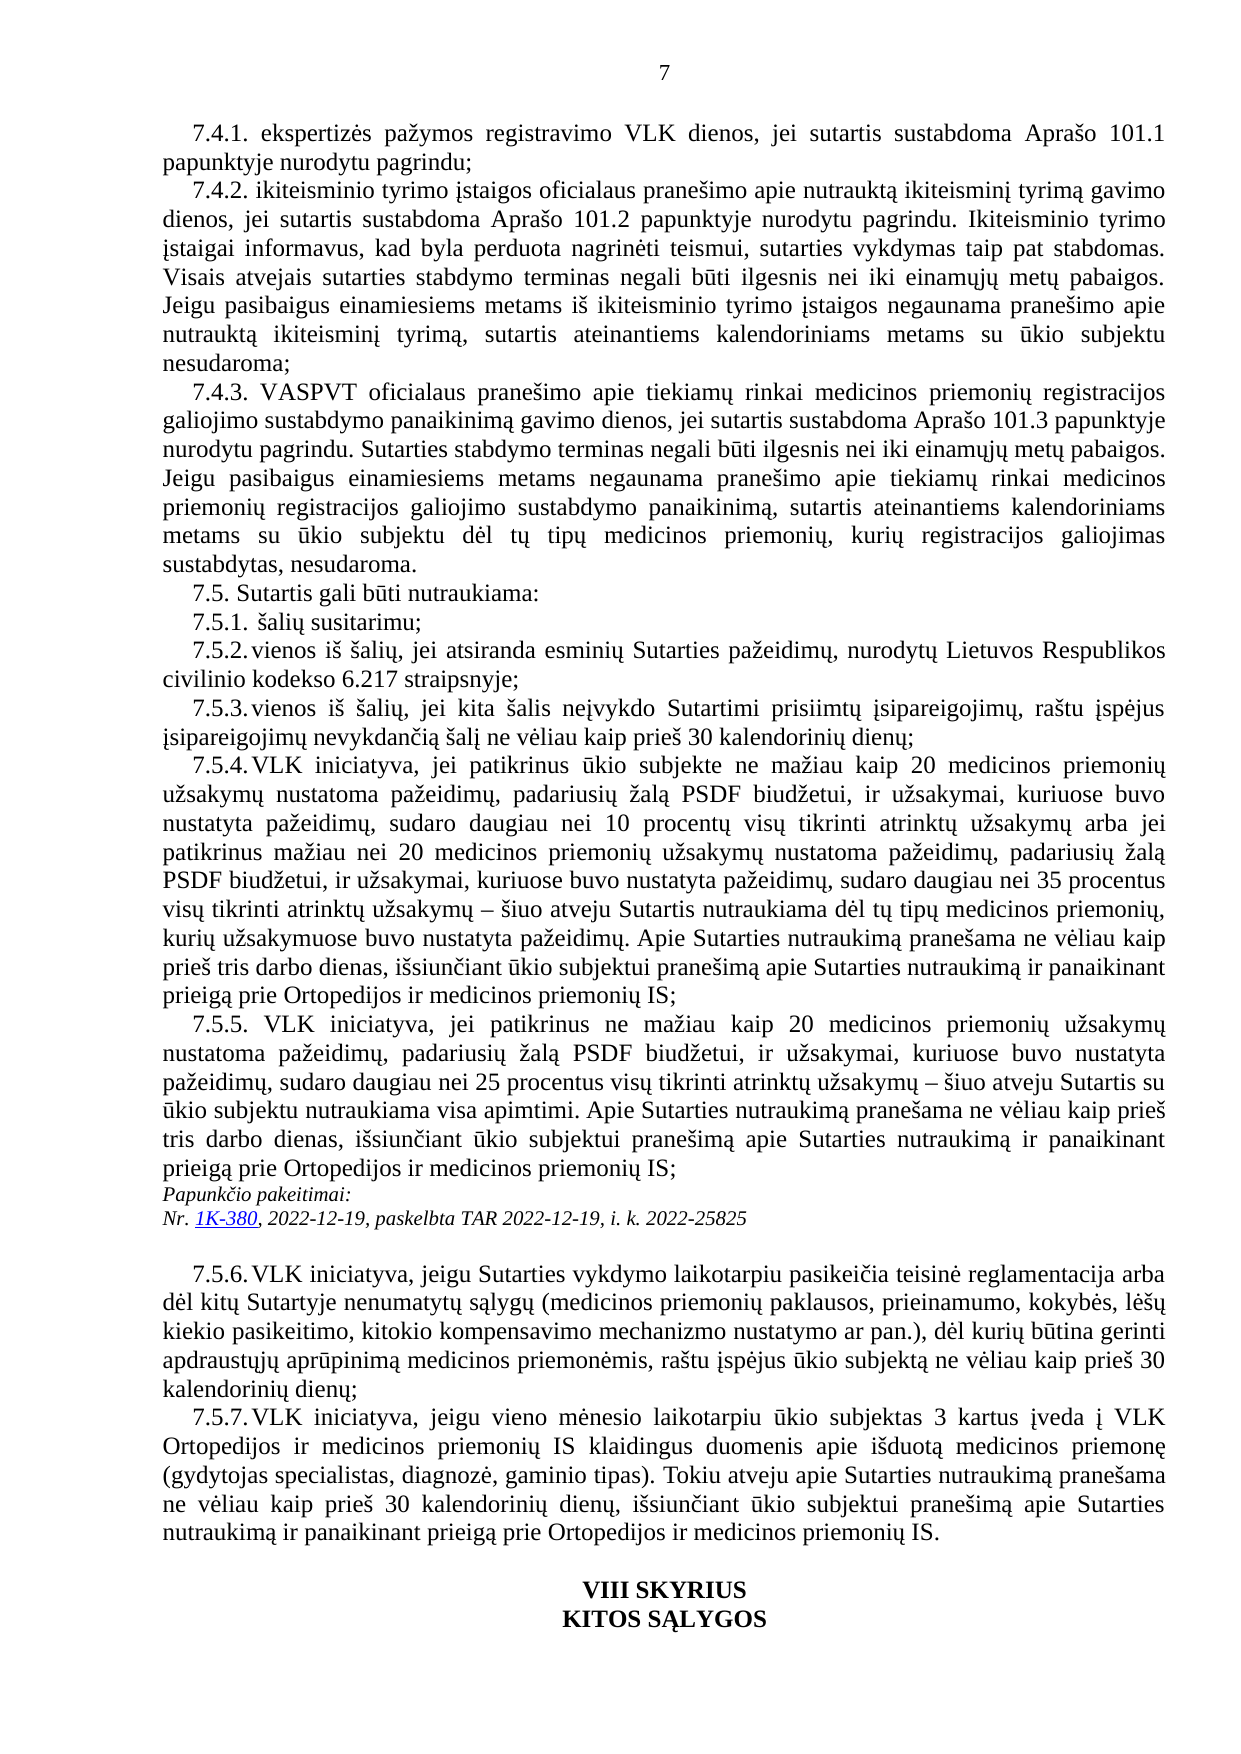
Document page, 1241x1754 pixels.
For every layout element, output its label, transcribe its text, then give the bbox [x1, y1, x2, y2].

text 7.5.6. VLK iniciatyva, jeigu Sutarties vykdymo laikotarpiu pasikeičia teisinė reglamentacija arba dėl kitų Sutartyje nenumatytų sąlygų (medicinos priemonių paklausos, prieinamumo, kokybės, lėšų kiekio pasikeitimo, kitokio kompensavimo mechanizmo nustatymo ar pan.), dėl kurių būtina gerinti apdraustųjų aprūpinimą medicinos priemonėmis, raštu įspėjus ūkio subjektą ne vėliau kaip prieš 30 kalendorinių dienų; [162, 1259, 1166, 1402]
text VIII SKYRIUS [162, 1575, 1166, 1604]
text 7.4.3. VASPVT oficialaus pranešimo apie tiekiamų rinkai medicinos priemonių registracijos galiojimo sustabdymo panaikinimą gavimo dienos, jei sutartis sustabdoma Aprašo 101.3 papunktyje nurodytu pagrindu. Sutarties stabdymo terminas negali būti ilgesnis nei iki einamųjų metų pabaigos. Jeigu pasibaigus einamiesiems metams negaunama pranešimo apie tiekiamų rinkai medicinos priemonių registracijos galiojimo sustabdymo panaikinimą, sutartis ateinantiems kalendoriniams metams su ūkio subjektu dėl tų tipų medicinos priemonių, kurių registracijos galiojimas sustabdytas, nesudaroma. [162, 377, 1166, 578]
text Nr. 1K-380, 2022-12-19, paskelbta TAR 2022-12-19, i. k. 2022-25825 [162, 1206, 1166, 1230]
text 7.5.5. VLK iniciatyva, jei patikrinus ne mažiau kaip 20 medicinos priemonių užsakymų nustatoma pažeidimų, padariusių žalą PSDF biudžetui, ir užsakymai, kuriuose buvo nustatyta pažeidimų, sudaro daugiau nei 25 procentus visų tikrinti atrinktų užsakymų – šiuo atveju Sutartis su ūkio subjektu nutraukiama visa apimtimi. Apie Sutarties nutraukimą pranešama ne vėliau kaip prieš tris darbo dienas, išsiunčiant ūkio subjektui pranešimą apie Sutarties nutraukimą ir panaikinant prieigą prie Ortopedijos ir medicinos priemonių IS; [162, 1009, 1166, 1182]
text 7.5. Sutartis gali būti nutraukiama: [162, 578, 1166, 607]
text 7.5.7. VLK iniciatyva, jeigu vieno mėnesio laikotarpiu ūkio subjektas 3 kartus įveda į VLK Ortopedijos ir medicinos priemonių IS klaidingus duomenis apie išduotą medicinos priemonę (gydytojas specialistas, diagnozė, gaminio tipas). Tokiu atveju apie Sutarties nutraukimą pranešama ne vėliau kaip prieš 30 kalendorinių dienų, išsiunčiant ūkio subjektui pranešimą apie Sutarties nutraukimą ir panaikinant prieigą prie Ortopedijos ir medicinos priemonių IS. [162, 1402, 1166, 1546]
text 7.5.4. VLK iniciatyva, jei patikrinus ūkio subjekte ne mažiau kaip 20 medicinos priemonių užsakymų nustatoma pažeidimų, padariusių žalą PSDF biudžetui, ir užsakymai, kuriuose buvo nustatyta pažeidimų, sudaro daugiau nei 10 procentų visų tikrinti atrinktų užsakymų arba jei patikrinus mažiau nei 20 medicinos priemonių užsakymų nustatoma pažeidimų, padariusių žalą PSDF biudžetui, ir užsakymai, kuriuose buvo nustatyta pažeidimų, sudaro daugiau nei 35 procentus visų tikrinti atrinktų užsakymų – šiuo atveju Sutartis nutraukiama dėl tų tipų medicinos priemonių, kurių užsakymuose buvo nustatyta pažeidimų. Apie Sutarties nutraukimą pranešama ne vėliau kaip prieš tris darbo dienas, išsiunčiant ūkio subjektui pranešimą apie Sutarties nutraukimą ir panaikinant prieigą prie Ortopedijos ir medicinos priemonių IS; [162, 751, 1166, 1009]
text 7.5.1. šalių susitarimu; [162, 607, 1166, 636]
text 7.5.2. vienos iš šalių, jei atsiranda esminių Sutarties pažeidimų, nurodytų Lietuvos Respublikos civilinio kodekso 6.217 straipsnyje; [162, 636, 1166, 693]
text 7.4.2. ikiteisminio tyrimo įstaigos oficialaus pranešimo apie nutrauktą ikiteisminį tyrimą gavimo dienos, jei sutartis sustabdoma Aprašo 101.2 papunktyje nurodytu pagrindu. Ikiteisminio tyrimo įstaigai informavus, kad byla perduota nagrinėti teismui, sutarties vykdymas taip pat stabdomas. Visais atvejais sutarties stabdymo terminas negali būti ilgesnis nei iki einamųjų metų pabaigos. Jeigu pasibaigus einamiesiems metams iš ikiteisminio tyrimo įstaigos negaunama pranešimo apie nutrauktą ikiteisminį tyrimą, sutartis ateinantiems kalendoriniams metams su ūkio subjektu nesudaroma; [162, 176, 1166, 377]
text 7.5.3. vienos iš šalių, jei kita šalis neįvykdo Sutartimi prisiimtų įsipareigojimų, raštu įspėjus įsipareigojimų nevykdančią šalį ne vėliau kaip prieš 30 kalendorinių dienų; [162, 693, 1166, 751]
text Papunkčio pakeitimai: [162, 1182, 1166, 1206]
text 7.4.1. ekspertizės pažymos registravimo VLK dienos, jei sutartis sustabdoma Aprašo 101.1 papunktyje nurodytu pagrindu; [162, 118, 1166, 176]
text KITOS SĄLYGOS [162, 1604, 1166, 1632]
